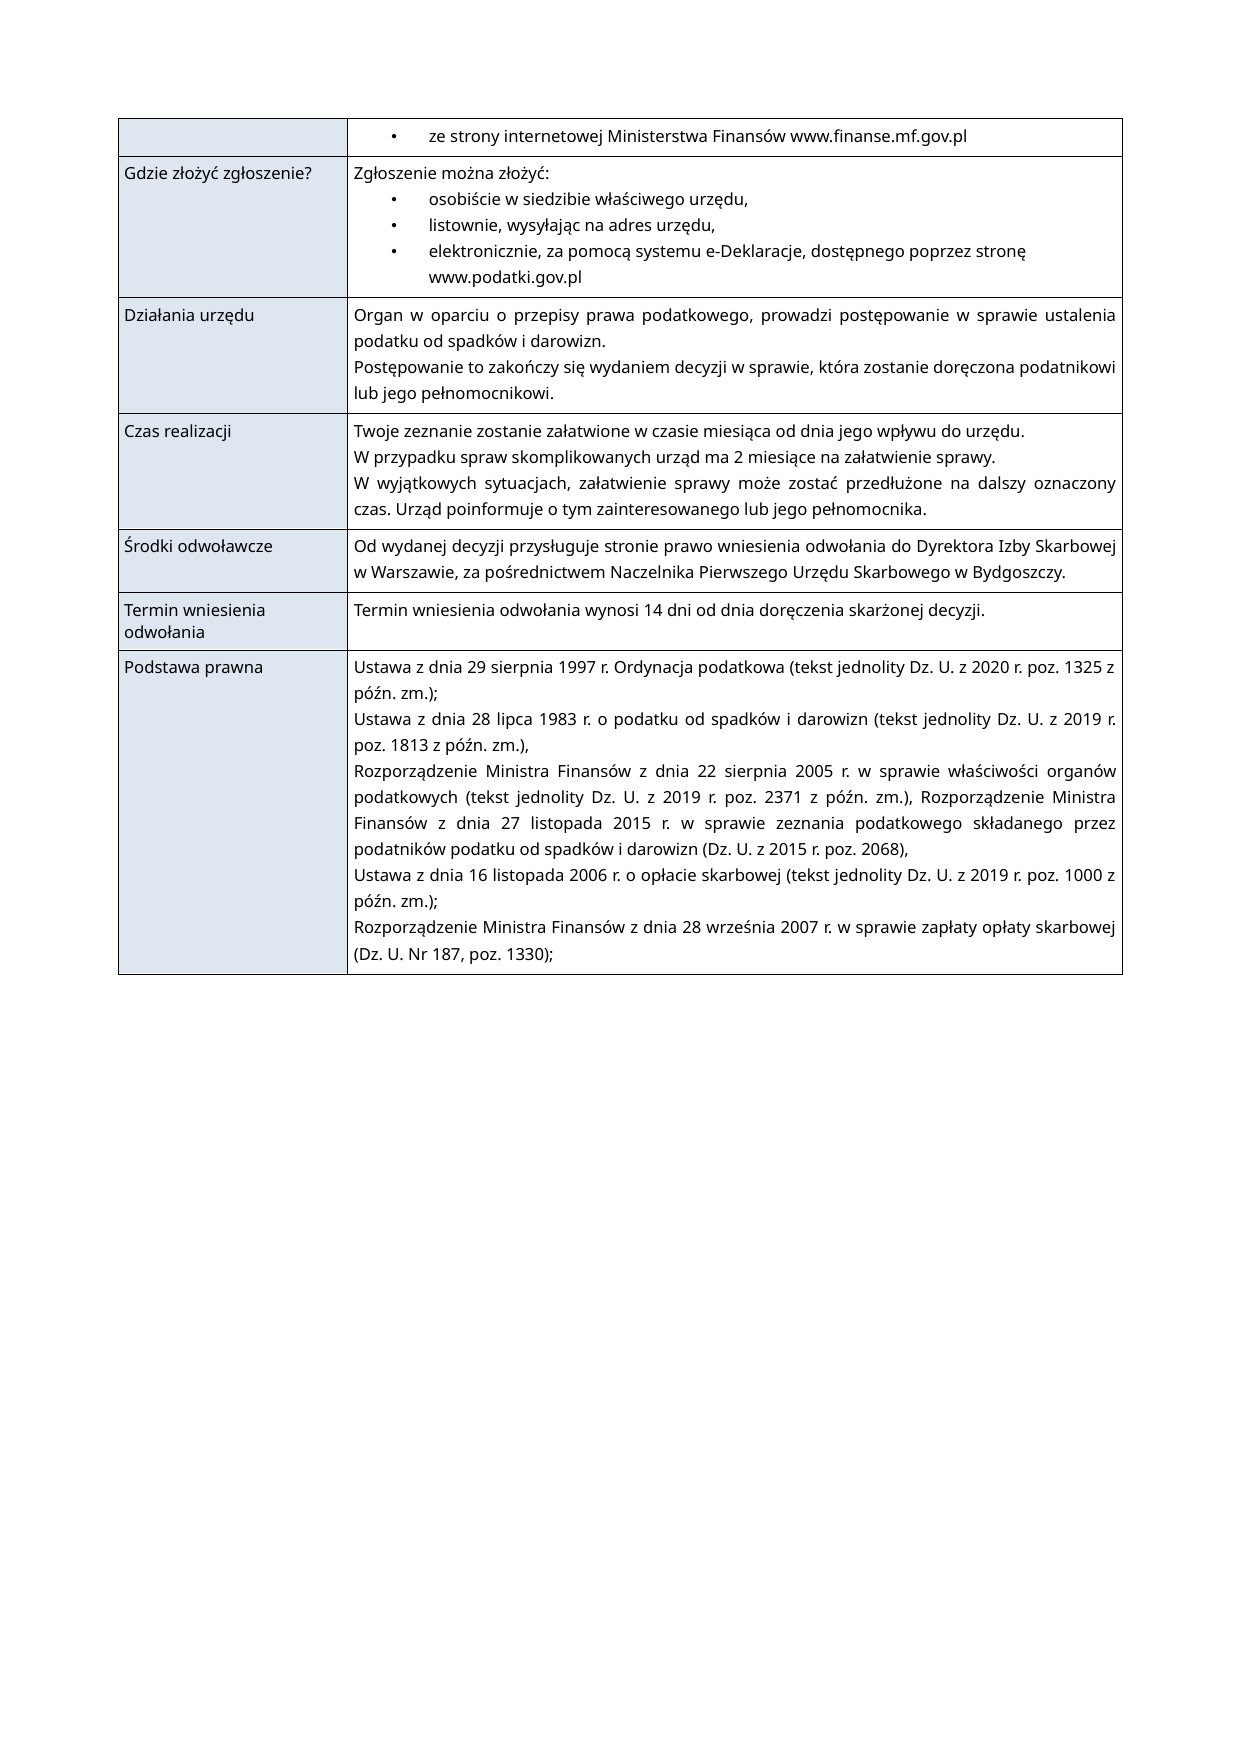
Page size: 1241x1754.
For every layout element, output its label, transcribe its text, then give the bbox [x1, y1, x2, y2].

table_cell Działania urzędu [119, 298, 347, 413]
table_cell Od wydanej decyzji przysługuje stronie prawo wniesienia odwołania do Dyrektora Izby Skarbowej w Warszawie, za pośrednictwem Naczelnika Pierwszego Urzędu Skarbowego w Bydgoszczy. [348, 530, 1122, 592]
table_cell Gdzie złożyć zgłoszenie? [119, 157, 347, 297]
table_cell Druk SD-3 można pobrać: w siedzibie urzędu na sali obsługi podatników – stanowisko C ze strony internetowej Ministerstwa Finansów www.finanse.mf.gov.pl [348, 119, 1122, 156]
table_cell [119, 119, 347, 156]
table_cell Zgłoszenie można złożyć: osobiście w siedzibie właściwego urzędu, listownie, wysyłając na adres urzędu, elektronicznie, za pomocą systemu e-Deklaracje, dostępnego poprzez stronę www.podatki.gov.pl [348, 157, 1122, 297]
table_cell Termin wniesienia odwołania [119, 593, 347, 649]
table_cell Środki odwoławcze [119, 530, 347, 592]
table_cell Podstawa prawna [119, 651, 347, 973]
table_cell Czas realizacji [119, 414, 347, 528]
table_cell Twoje zeznanie zostanie załatwione w czasie miesiąca od dnia jego wpływu do urzędu. W przypadku spraw skomplikowanych urząd ma 2 miesiące na załatwienie sprawy. W wyjątkowych sytuacjach, załatwienie sprawy może zostać przedłużone na dalszy oznaczony czas. Urząd poinformuje o tym zainteresowanego lub jego pełnomocnika. [348, 414, 1122, 528]
table_cell Organ w oparciu o przepisy prawa podatkowego, prowadzi postępowanie w sprawie ustalenia podatku od spadków i darowizn. Postępowanie to zakończy się wydaniem decyzji w sprawie, która zostanie doręczona podatnikowi lub jego pełnomocnikowi. [348, 298, 1122, 413]
table_cell Termin wniesienia odwołania wynosi 14 dni od dnia doręczenia skarżonej decyzji. [348, 593, 1122, 649]
table_cell Ustawa z dnia 29 sierpnia 1997 r. Ordynacja podatkowa (tekst jednolity Dz. U. z 2020 r. poz. 1325 z późn. zm.); Ustawa z dnia 28 lipca 1983 r. o podatku od spadków i darowizn (tekst jednolity Dz. U. z 2019 r. poz. 1813 z późn. zm.), Rozporządzenie Ministra Finansów z dnia 22 sierpnia 2005 r. w sprawie właściwości organów podatkowych (tekst jednolity Dz. U. z 2019 r. poz. 2371 z późn. zm.), Rozporządzenie Ministra Finansów z dnia 27 listopada 2015 r. w sprawie zeznania podatkowego składanego przez podatników podatku od spadków i darowizn (Dz. U. z 2015 r. poz. 2068), Ustawa z dnia 16 listopada 2006 r. o opłacie skarbowej (tekst jednolity Dz. U. z 2019 r. poz. 1000 z późn. zm.); Rozporządzenie Ministra Finansów z dnia 28 września 2007 r. w sprawie zapłaty opłaty skarbowej (Dz. U. Nr 187, poz. 1330); [348, 651, 1122, 973]
